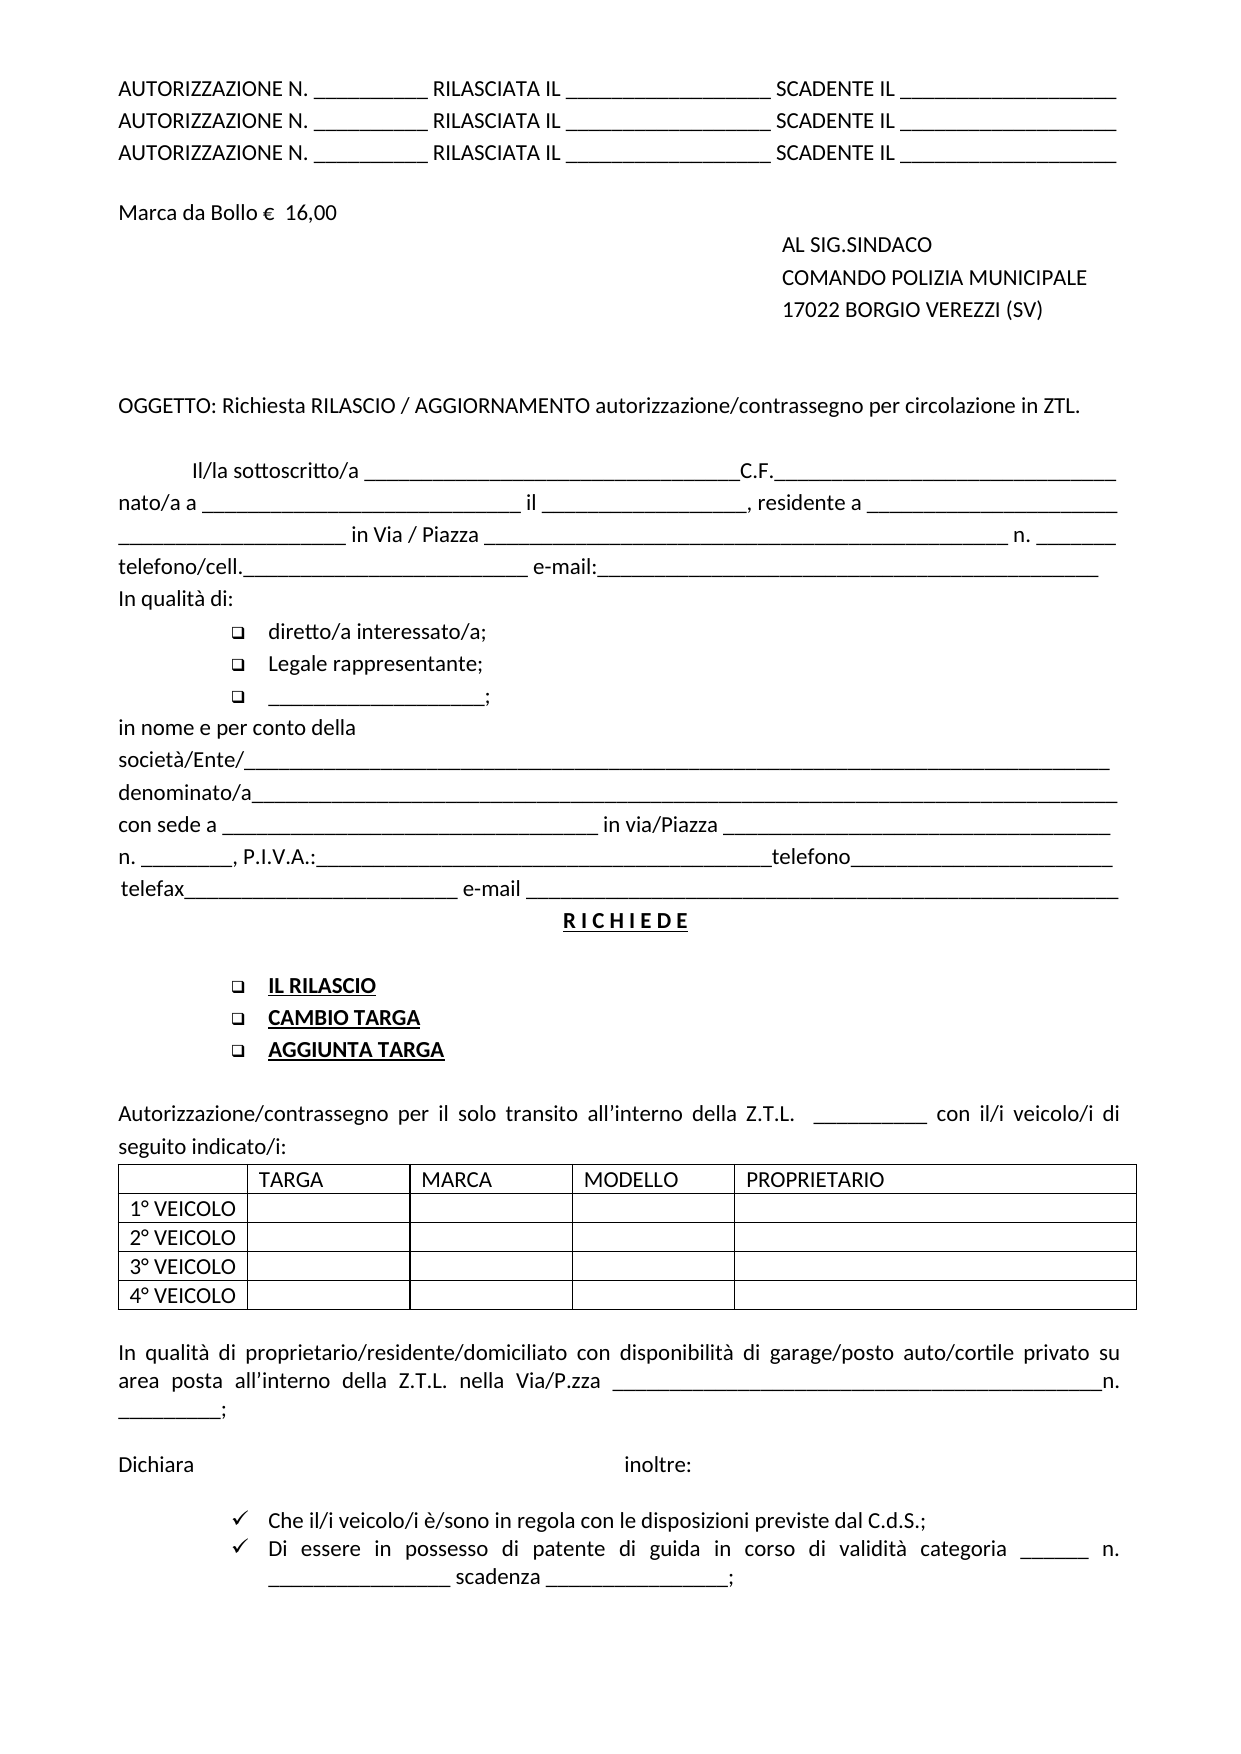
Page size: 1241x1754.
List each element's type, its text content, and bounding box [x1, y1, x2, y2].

list Di essere in possesso di patente di guida in corso di validità categoria ______ n. ________________ scadenza ________________; [231, 1534, 1122, 1591]
list IL RILASCIO [231, 971, 1122, 999]
table_cell [573, 1281, 734, 1309]
table_cell [411, 1252, 572, 1280]
table_cell 2° VEICOLO [119, 1223, 247, 1251]
table_cell [735, 1223, 1136, 1251]
text nato/a a ____________________________ il __________________, residente a ______________________ ____________________ in Via / Piazza ______________________________________________ n. _______ telefono/cell._________________________ e-mail:____________________________________________ [118, 488, 1122, 580]
table_cell [735, 1194, 1136, 1222]
text In qualità di proprietario/residente/domiciliato con disponibilità di garage/posto auto/cortile privato su area posta all’interno della Z.T.L. nella Via/P.zza ___________________________________________n. _________; [118, 1338, 1122, 1422]
text n. ________, P.I.V.A.:________________________________________telefono_______________________ [118, 842, 1122, 870]
list ___________________; [231, 681, 1122, 709]
table_cell [573, 1223, 734, 1251]
text Dichiara inoltre: [118, 1450, 1122, 1506]
table_cell 1° VEICOLO [119, 1194, 247, 1222]
table_header [119, 1165, 247, 1193]
table_cell [735, 1281, 1136, 1309]
table_cell 3° VEICOLO [119, 1252, 247, 1280]
table_cell [411, 1281, 572, 1309]
table_header TARGA [248, 1165, 409, 1193]
list diretto/a interessato/a; [231, 617, 1122, 645]
table_header MARCA [411, 1165, 572, 1193]
table_cell [411, 1223, 572, 1251]
table_cell [248, 1194, 409, 1222]
text Autorizzazione/contrassegno per il solo transito all’interno della Z.T.L. __________ con il/i veicolo/i di seguito indicato/i: [118, 1099, 1122, 1160]
text Marca da Bollo € 16,00 [118, 198, 1122, 226]
text OGGETTO: Richiesta RILASCIO / AGGIORNAMENTO autorizzazione/contrassegno per circolazione in ZTL. [118, 391, 1122, 419]
text denominato/a____________________________________________________________________________ con sede a _________________________________ in via/Piazza __________________________________ [118, 778, 1122, 838]
text telefax________________________ e-mail ____________________________________________________ R I C H I E D E [118, 874, 1122, 967]
list AGGIUNTA TARGA [231, 1035, 1122, 1063]
table_cell [573, 1252, 734, 1280]
table_cell [735, 1252, 1136, 1280]
table_cell [411, 1194, 572, 1222]
table_cell [248, 1223, 409, 1251]
text in nome e per conto della società/Ente/____________________________________________________________________________ [118, 713, 1122, 773]
table_header PROPRIETARIO [735, 1165, 1136, 1193]
list CAMBIO TARGA [231, 1003, 1122, 1031]
text COMANDO POLIZIA MUNICIPALE [708, 263, 1122, 291]
text In qualità di: [118, 584, 1122, 613]
text Il/la sottoscritto/a _________________________________C.F.______________________________ [118, 456, 1122, 484]
table_cell [248, 1281, 409, 1309]
table_cell [248, 1252, 409, 1280]
table_header MODELLO [573, 1165, 734, 1193]
text 17022 BORGIO VEREZZI (SV) [118, 295, 1122, 355]
table_cell [573, 1194, 734, 1222]
table_cell 4° VEICOLO [119, 1281, 247, 1309]
list Che il/i veicolo/i è/sono in regola con le disposizioni previste dal C.d.S.; [231, 1506, 1122, 1534]
text AL SIG.SINDACO [708, 231, 1122, 258]
list Legale rappresentante; [231, 649, 1122, 677]
